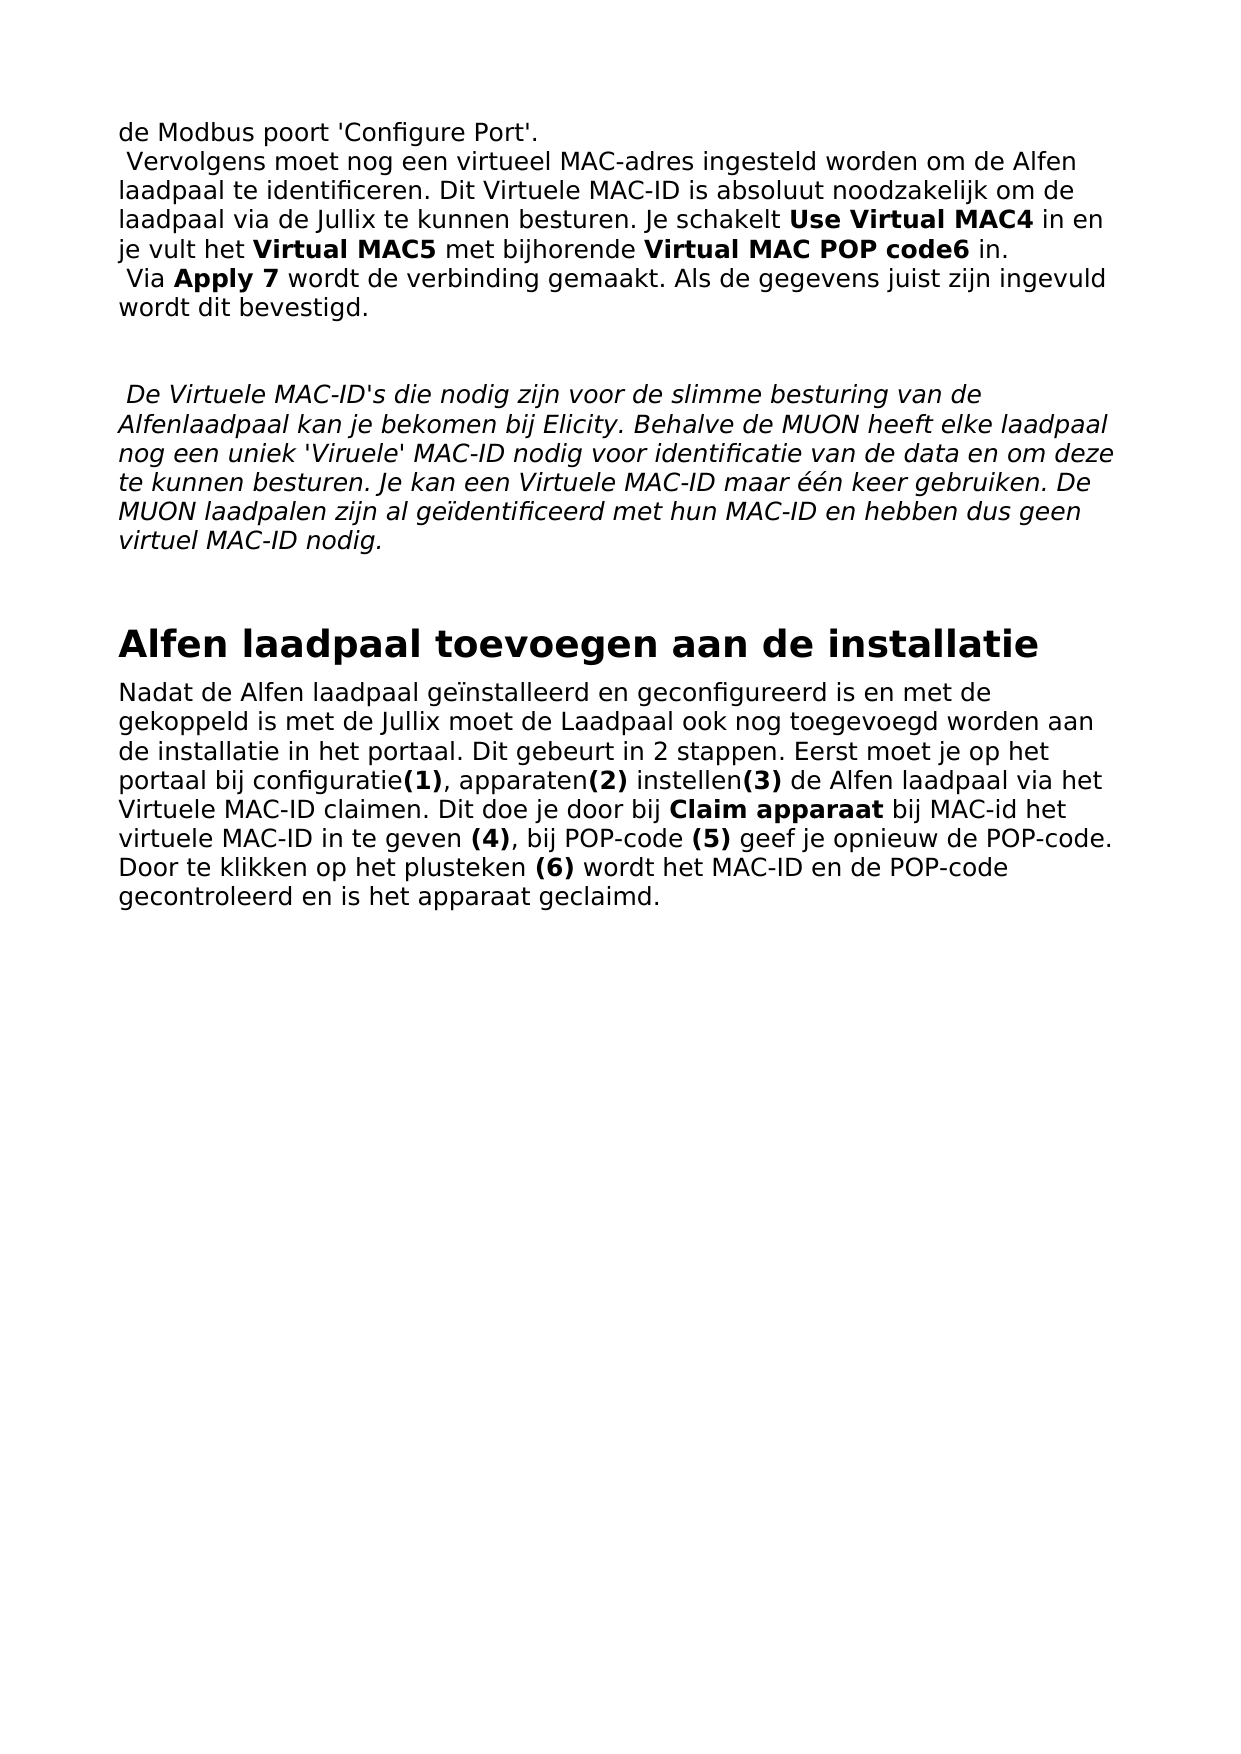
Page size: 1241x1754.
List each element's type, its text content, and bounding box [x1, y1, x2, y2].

text de Modbus poort 'Configure Port'. Vervolgens moet nog een virtueel MAC-adres ingesteld worden om de Alfen laadpaal te identificeren. Dit Virtuele MAC-ID is absoluut noodzakelijk om de laadpaal via de Jullix te kunnen besturen. Je schakelt Use Virtual MAC4 in en je vult het Virtual MAC5 met bijhorende Virtual MAC POP code6 in. Via Apply 7 wordt de verbinding gemaakt. Als de gegevens juist zijn ingevuld wordt dit bevestigd. De Virtuele MAC-ID's die nodig zijn voor de slimme besturing van de Alfenlaadpaal kan je bekomen bij Elicity. Behalve de MUON heeft elke laadpaal nog een uniek 'Viruele' MAC-ID nodig voor identificatie van de data en om deze te kunnen besturen. Je kan een Virtuele MAC-ID maar één keer gebruiken. De MUON laadpalen zijn al geïdentificeerd met hun MAC-ID en hebben dus geen virtuel MAC-ID nodig. [118, 118, 1122, 585]
text Nadat de Alfen laadpaal geïnstalleerd en geconfigureerd is en met de gekoppeld is met de Jullix moet de Laadpaal ook nog toegevoegd worden aan de installatie in het portaal. Dit gebeurt in 2 stappen. Eerst moet je op het portaal bij configuratie(1), apparaten(2) instellen(3) de Alfen laadpaal via het Virtuele MAC-ID claimen. Dit doe je door bij Claim apparaat bij MAC-id het virtuele MAC-ID in te geven (4), bij POP-code (5) geef je opnieuw de POP-code. Door te klikken op het plusteken (6) wordt het MAC-ID en de POP-code gecontroleerd en is het apparaat geclaimd. [118, 678, 1122, 912]
subtitle Alfen laadpaal toevoegen aan de installatie [118, 622, 1122, 666]
